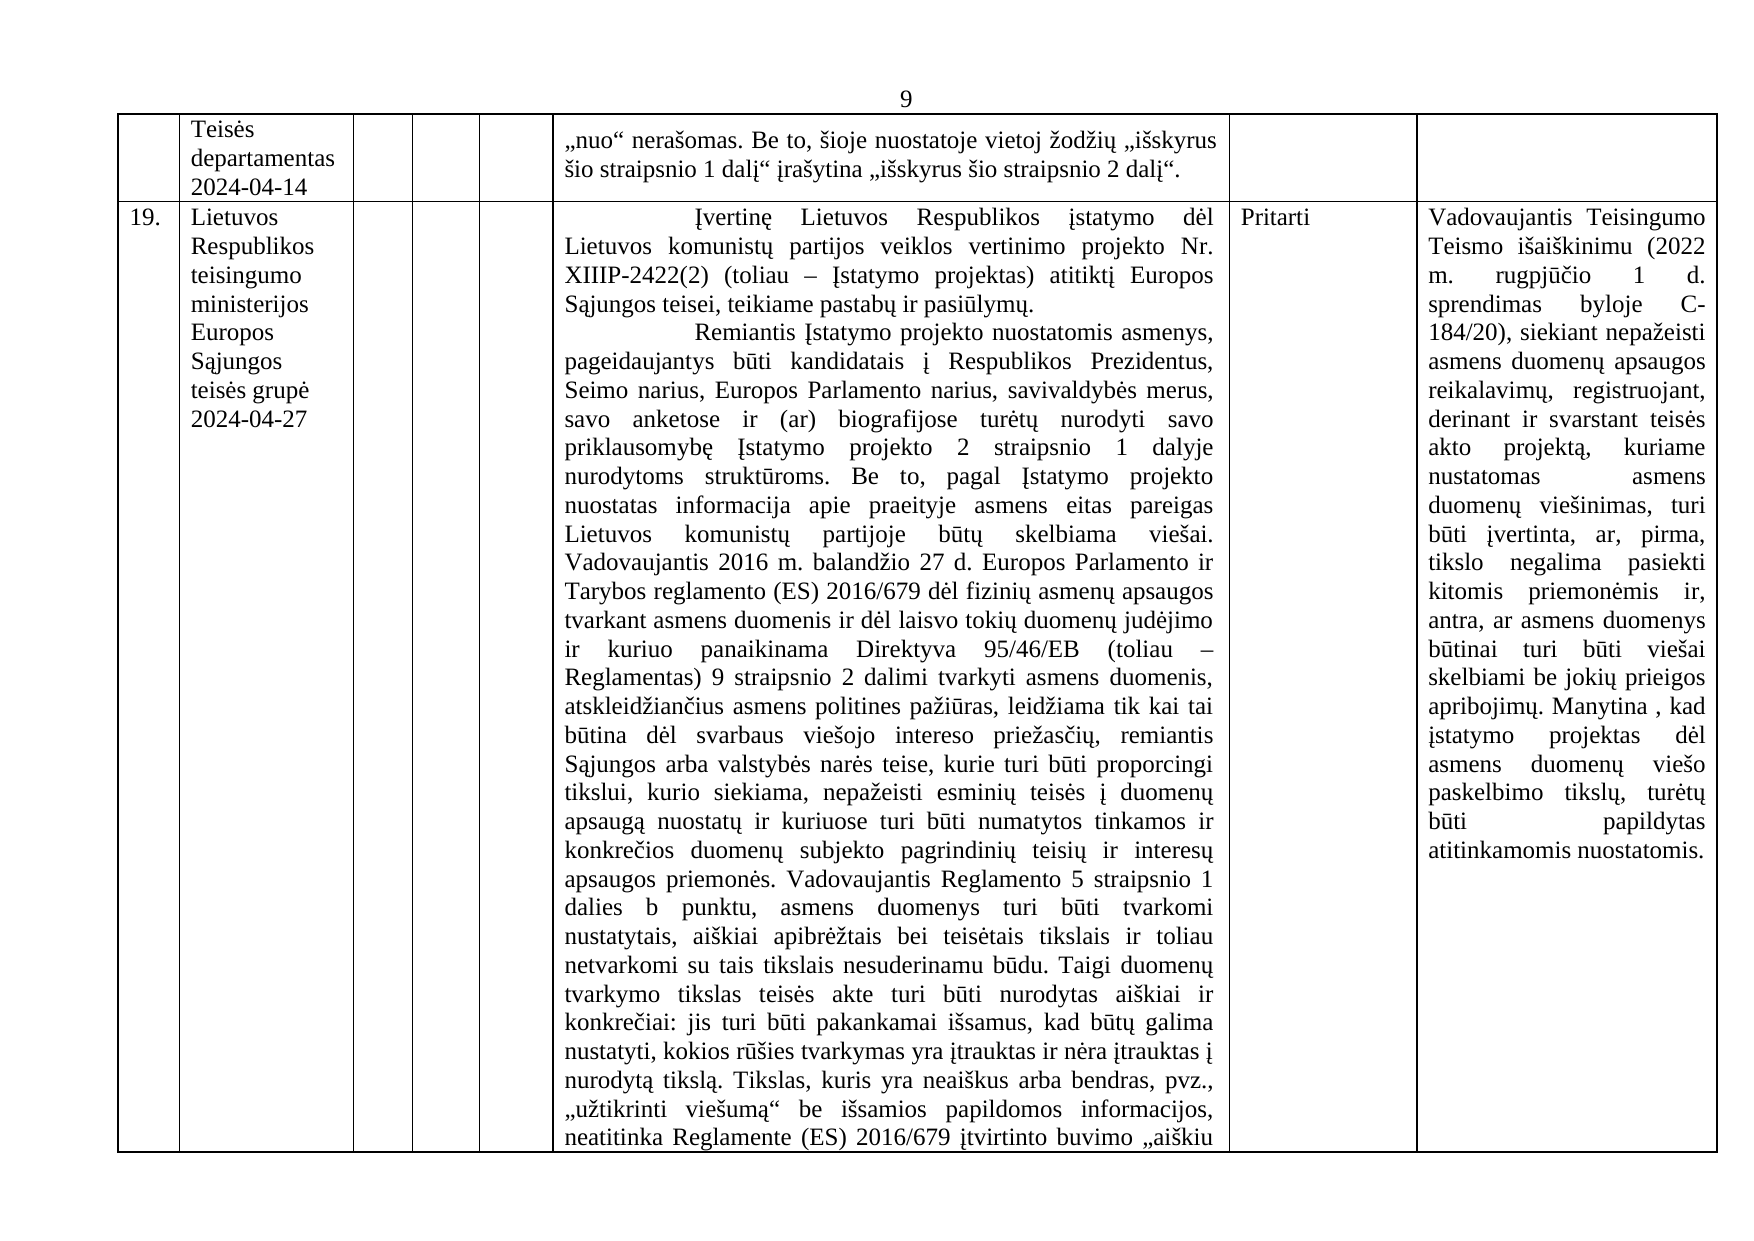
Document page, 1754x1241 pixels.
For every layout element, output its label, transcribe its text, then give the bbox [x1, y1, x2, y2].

table_cell Teisės departamentas 2024-04-14 [180, 115, 353, 201]
table_cell [354, 115, 412, 201]
table_cell [1418, 115, 1716, 201]
table_cell [1230, 115, 1416, 201]
table_cell „nuo“ nerašomas. Be to, šioje nuostatoje vietoj žodžių „išskyrus šio straipsnio 1 dalį“ įrašytina „išskyrus šio straipsnio 2 dalį“. [554, 115, 1229, 201]
table_cell 19. [119, 202, 179, 1151]
table_cell [413, 202, 479, 1151]
table_cell [119, 115, 179, 201]
table_cell Pritarti [1230, 202, 1416, 1151]
table_cell [480, 202, 552, 1151]
table_cell Lietuvos Respublikos teisingumo ministerijos Europos Sąjungos teisės grupė 2024-04-27 [180, 202, 353, 1151]
table_cell [413, 115, 479, 201]
table_cell [354, 202, 412, 1151]
table_cell Įvertinę Lietuvos Respublikos įstatymo dėl Lietuvos komunistų partijos veiklos vertinimo projekto Nr. XIIIP-2422(2) (toliau – Įstatymo projektas) atitiktį Europos Sąjungos teisei, teikiame pastabų ir pasiūlymų. Remiantis Įstatymo projekto nuostatomis asmenys, pageidaujantys būti kandidatais į Respublikos Prezidentus, Seimo narius, Europos Parlamento narius, savivaldybės merus, savo anketose ir (ar) biografijose turėtų nurodyti savo priklausomybę Įstatymo projekto 2 straipsnio 1 dalyje nurodytoms struktūroms. Be to, pagal Įstatymo projekto nuostatas informacija apie praeityje asmens eitas pareigas Lietuvos komunistų partijoje būtų skelbiama viešai. Vadovaujantis 2016 m. balandžio 27 d. Europos Parlamento ir Tarybos reglamento (ES) 2016/679 dėl fizinių asmenų apsaugos tvarkant asmens duomenis ir dėl laisvo tokių duomenų judėjimo ir kuriuo panaikinama Direktyva 95/46/EB (toliau – Reglamentas) 9 straipsnio 2 dalimi tvarkyti asmens duomenis, atskleidžiančius asmens politines pažiūras, leidžiama tik kai tai būtina dėl svarbaus viešojo intereso priežasčių, remiantis Sąjungos arba valstybės narės teise, kurie turi būti proporcingi tikslui, kurio siekiama, nepažeisti esminių teisės į duomenų apsaugą nuostatų ir kuriuose turi būti numatytos tinkamos ir konkrečios duomenų subjekto pagrindinių teisių ir interesų apsaugos priemonės. Vadovaujantis Reglamento 5 straipsnio 1 dalies b punktu, asmens duomenys turi būti tvarkomi nustatytais, aiškiai apibrėžtais bei teisėtais tikslais ir toliau netvarkomi su tais tikslais nesuderinamu būdu. Taigi duomenų tvarkymo tikslas teisės akte turi būti nurodytas aiškiai ir konkrečiai: jis turi būti pakankamai išsamus, kad būtų galima nustatyti, kokios rūšies tvarkymas yra įtrauktas ir nėra įtrauktas į nurodytą tikslą. Tikslas, kuris yra neaiškus arba bendras, pvz., „užtikrinti viešumą“ be išsamios papildomos informacijos, neatitinka Reglamente (ES) 2016/679 įtvirtinto buvimo „aiškiu [554, 202, 1229, 1151]
table_cell Vadovaujantis Teisingumo Teismo išaiškinimu (2022 m. rugpjūčio 1 d. sprendimas byloje C-184/20), siekiant nepažeisti asmens duomenų apsaugos reikalavimų, registruojant, derinant ir svarstant teisės akto projektą, kuriame nustatomas asmens duomenų viešinimas, turi būti įvertinta, ar, pirma, tikslo negalima pasiekti kitomis priemonėmis ir, antra, ar asmens duomenys būtinai turi būti viešai skelbiami be jokių prieigos apribojimų. Manytina , kad įstatymo projektas dėl asmens duomenų viešo paskelbimo tikslų, turėtų būti papildytas atitinkamomis nuostatomis. [1418, 202, 1716, 1151]
table_cell [480, 115, 552, 201]
